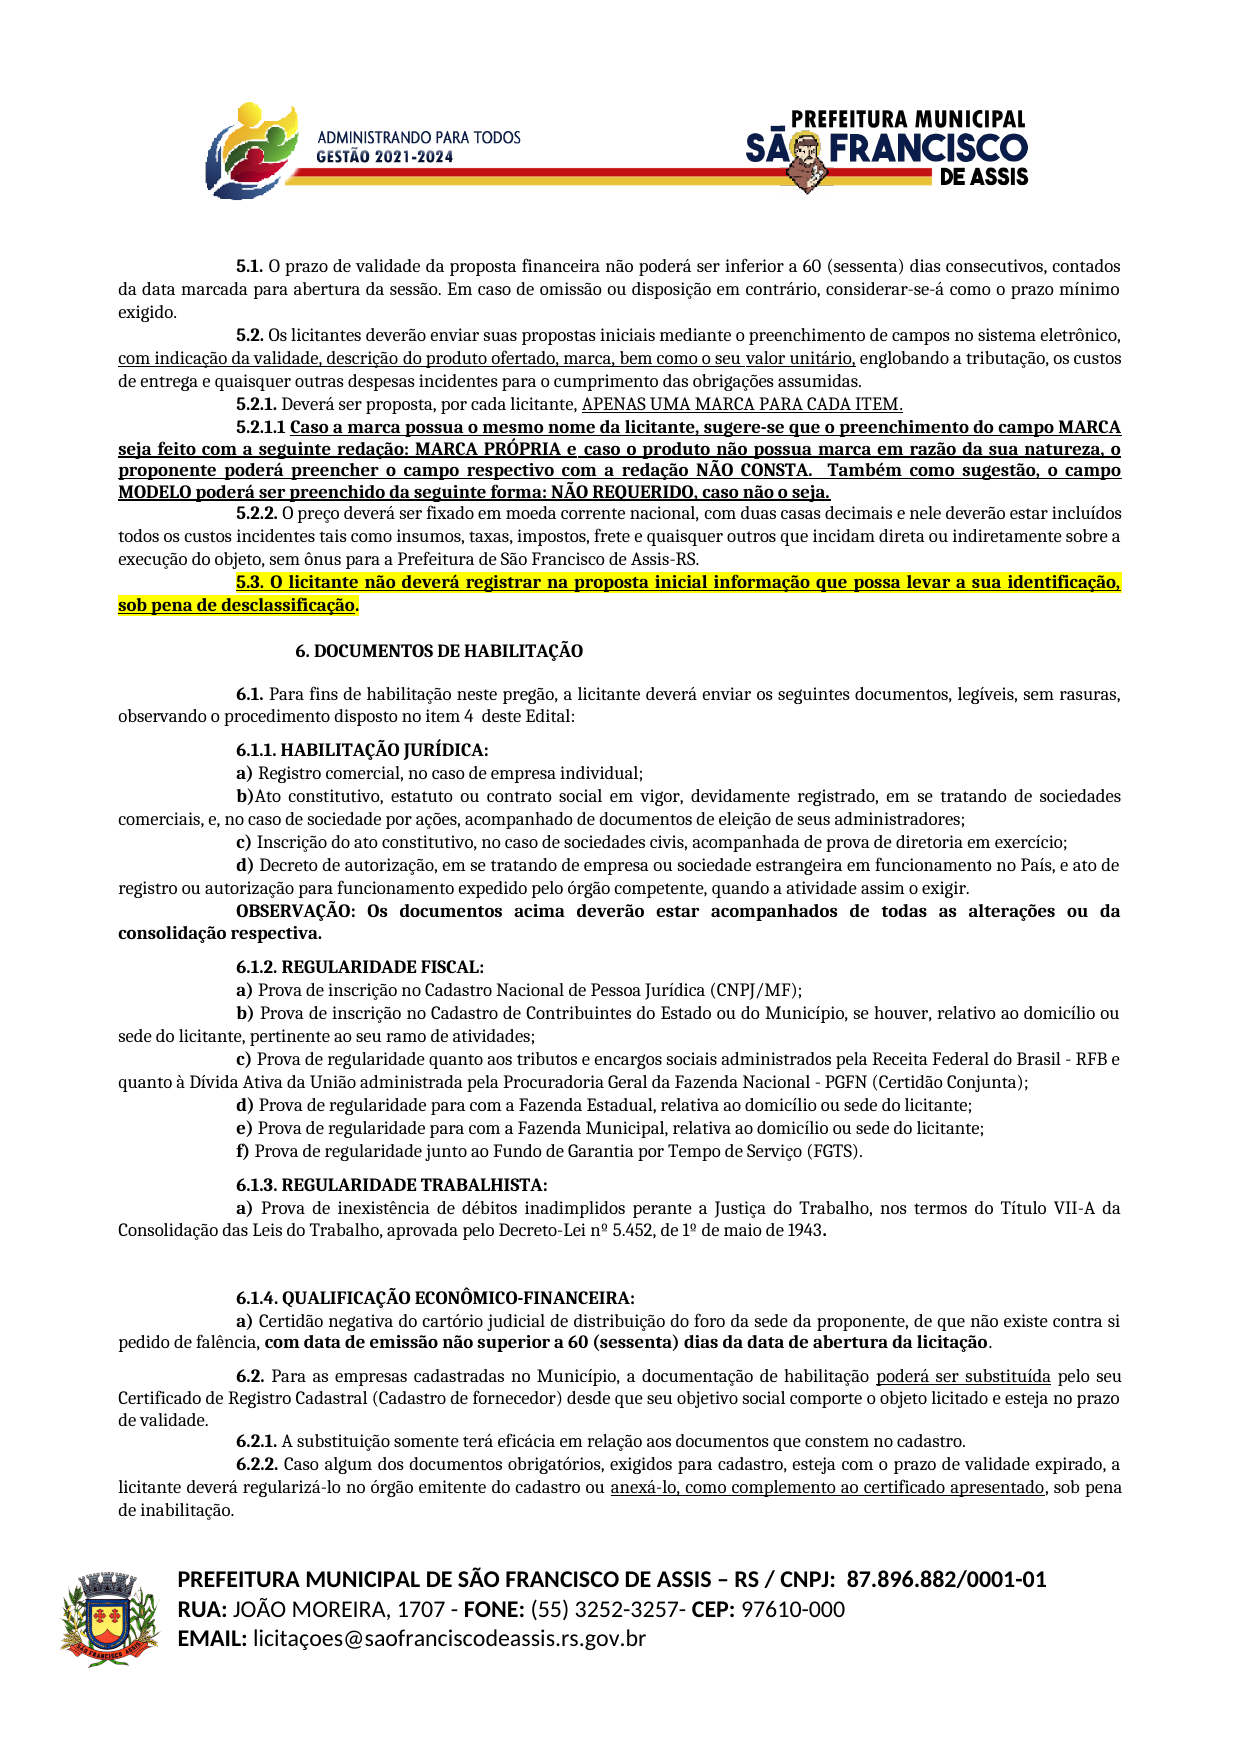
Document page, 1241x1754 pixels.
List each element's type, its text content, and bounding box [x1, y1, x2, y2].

text d) Prova de regularidade para com a Fazenda Estadual, relativa ao domicílio ou sede do licitante; [118, 1094, 1122, 1116]
text 5.2.2. O preço deverá ser fixado em moeda corrente nacional, com duas casas decimais e nele deverão estar incluídos todos os custos incidentes tais como insumos, taxas, impostos, frete e quaisquer outros que incidam direta ou indiretamente sobre a execução do objeto, sem ônus para a Prefeitura de São Francisco de Assis-RS. [118, 503, 1122, 570]
text 6.1.3. REGULARIDADE TRABALHISTA: [118, 1174, 1122, 1196]
text MODELO poderá ser preenchido da seguinte forma: NÃO REQUERIDO, caso não o seja. [118, 479, 1122, 503]
text 5.2. Os licitantes deverão enviar suas propostas iniciais mediante o preenchimento de campos no sistema eletrônico, com indicação da validade, descrição do produto ofertado, marca, bem como o seu valor unitário, englobando a tributação, os custos de entrega e quaisquer outras despesas incidentes para o cumprimento das obrigações assumidas. [118, 324, 1122, 392]
text 6.2.2. Caso algum dos documentos obrigatórios, exigidos para cadastro, esteja com o prazo de validade expirado, a licitante deverá regularizá-lo no órgão emitente do cadastro ou anexá-lo, como complemento ao certificado apresentado, sob pena de inabilitação. [118, 1454, 1122, 1521]
text a) Certidão negativa do cartório judicial de distribuição do foro da sede da proponente, de que não existe contra si pedido de falência, com data de emissão não superior a 60 (sessenta) dias da data de abertura da licitação. [118, 1310, 1122, 1353]
text 6.1.1. HABILITAÇÃO JURÍDICA: [118, 739, 1122, 761]
text 5.1. O prazo de validade da proposta financeira não poderá ser inferior a 60 (sessenta) dias consecutivos, contados da data marcada para abertura da sessão. Em caso de omissão ou disposição em contrário, considerar-se-á como o prazo mínimo exigido. [118, 255, 1122, 323]
text c) Prova de regularidade quanto aos tributos e encargos sociais administrados pela Receita Federal do Brasil - RFB e quanto à Dívida Ativa da União administrada pela Procuradoria Geral da Fazenda Nacional - PGFN (Certidão Conjunta); [118, 1048, 1122, 1093]
text 6.2.1. A substituição somente terá eficácia em relação aos documentos que constem no cadastro. [118, 1431, 1122, 1452]
text 6. DOCUMENTOS DE HABILITAÇÃO [118, 641, 1122, 662]
text b) Prova de inscrição no Cadastro de Contribuintes do Estado ou do Município, se houver, relativo ao domicílio ou sede do licitante, pertinente ao seu ramo de atividades; [118, 1002, 1122, 1047]
text 5.3. O licitante não deverá registrar na proposta inicial informação que possa levar a sua identificação, sob pena de desclassificação. [118, 572, 1122, 616]
text 6.1. Para fins de habilitação neste pregão, a licitante deverá enviar os seguintes documentos, legíveis, sem rasuras, observando o procedimento disposto no item 4 deste Edital: [118, 684, 1122, 727]
text 6.2. Para as empresas cadastradas no Município, a documentação de habilitação poderá ser substituída pelo seu Certificado de Registro Cadastral (Cadastro de fornecedor) desde que seu objetivo social comporte o objeto licitado e esteja no prazo de validade. [118, 1366, 1122, 1431]
text c) Inscrição do ato constitutivo, no caso de sociedades civis, acompanhada de prova de diretoria em exercício; [118, 832, 1122, 853]
text 6.1.2. REGULARIDADE FISCAL: [118, 956, 1122, 978]
text a) Prova de inscrição no Cadastro Nacional de Pessoa Jurídica (CNPJ/MF); [118, 979, 1122, 1001]
text OBSERVAÇÃO: Os documentos acima deverão estar acompanhados de todas as alterações ou da consolidação respectiva. [118, 901, 1122, 944]
text a) Registro comercial, no caso de empresa individual; [118, 763, 1122, 784]
text f) Prova de regularidade junto ao Fundo de Garantia por Tempo de Serviço (FGTS). [118, 1141, 1122, 1162]
text 5.2.1.1 Caso a marca possua o mesmo nome da licitante, sugere-se que o preenchimento do campo MARCA seja feito com a seguinte redação: MARCA PRÓPRIA e caso o produto não possua marca em razão da sua natureza, o proponente poderá preencher o campo respectivo com a redação NÃO CONSTA. Também como sugestão, o campo [118, 416, 1122, 478]
text d) Decreto de autorização, em se tratando de empresa ou sociedade estrangeira em funcionamento no País, e ato de registro ou autorização para funcionamento expedido pelo órgão competente, quando a atividade assim o exigir. [118, 855, 1122, 899]
text e) Prova de regularidade para com a Fazenda Municipal, relativa ao domicílio ou sede do licitante; [118, 1117, 1122, 1139]
text a) Prova de inexistência de débitos inadimplidos perante a Justiça do Trabalho, nos termos do Título VII-A da Consolidação das Leis do Trabalho, aprovada pelo Decreto-Lei nº 5.452, de 1º de maio de 1943. [118, 1198, 1122, 1241]
text 5.2.1. Deverá ser proposta, por cada licitante, apenas uma marca para cada item. [118, 393, 1122, 415]
text b)Ato constitutivo, estatuto ou contrato social em vigor, devidamente registrado, em se tratando de sociedades comerciais, e, no caso de sociedade por ações, acompanhado de documentos de eleição de seus administradores; [118, 786, 1122, 830]
text 6.1.4. QUALIFICAÇÃO ECONÔMICO-FINANCEIRA: [118, 1287, 1122, 1309]
